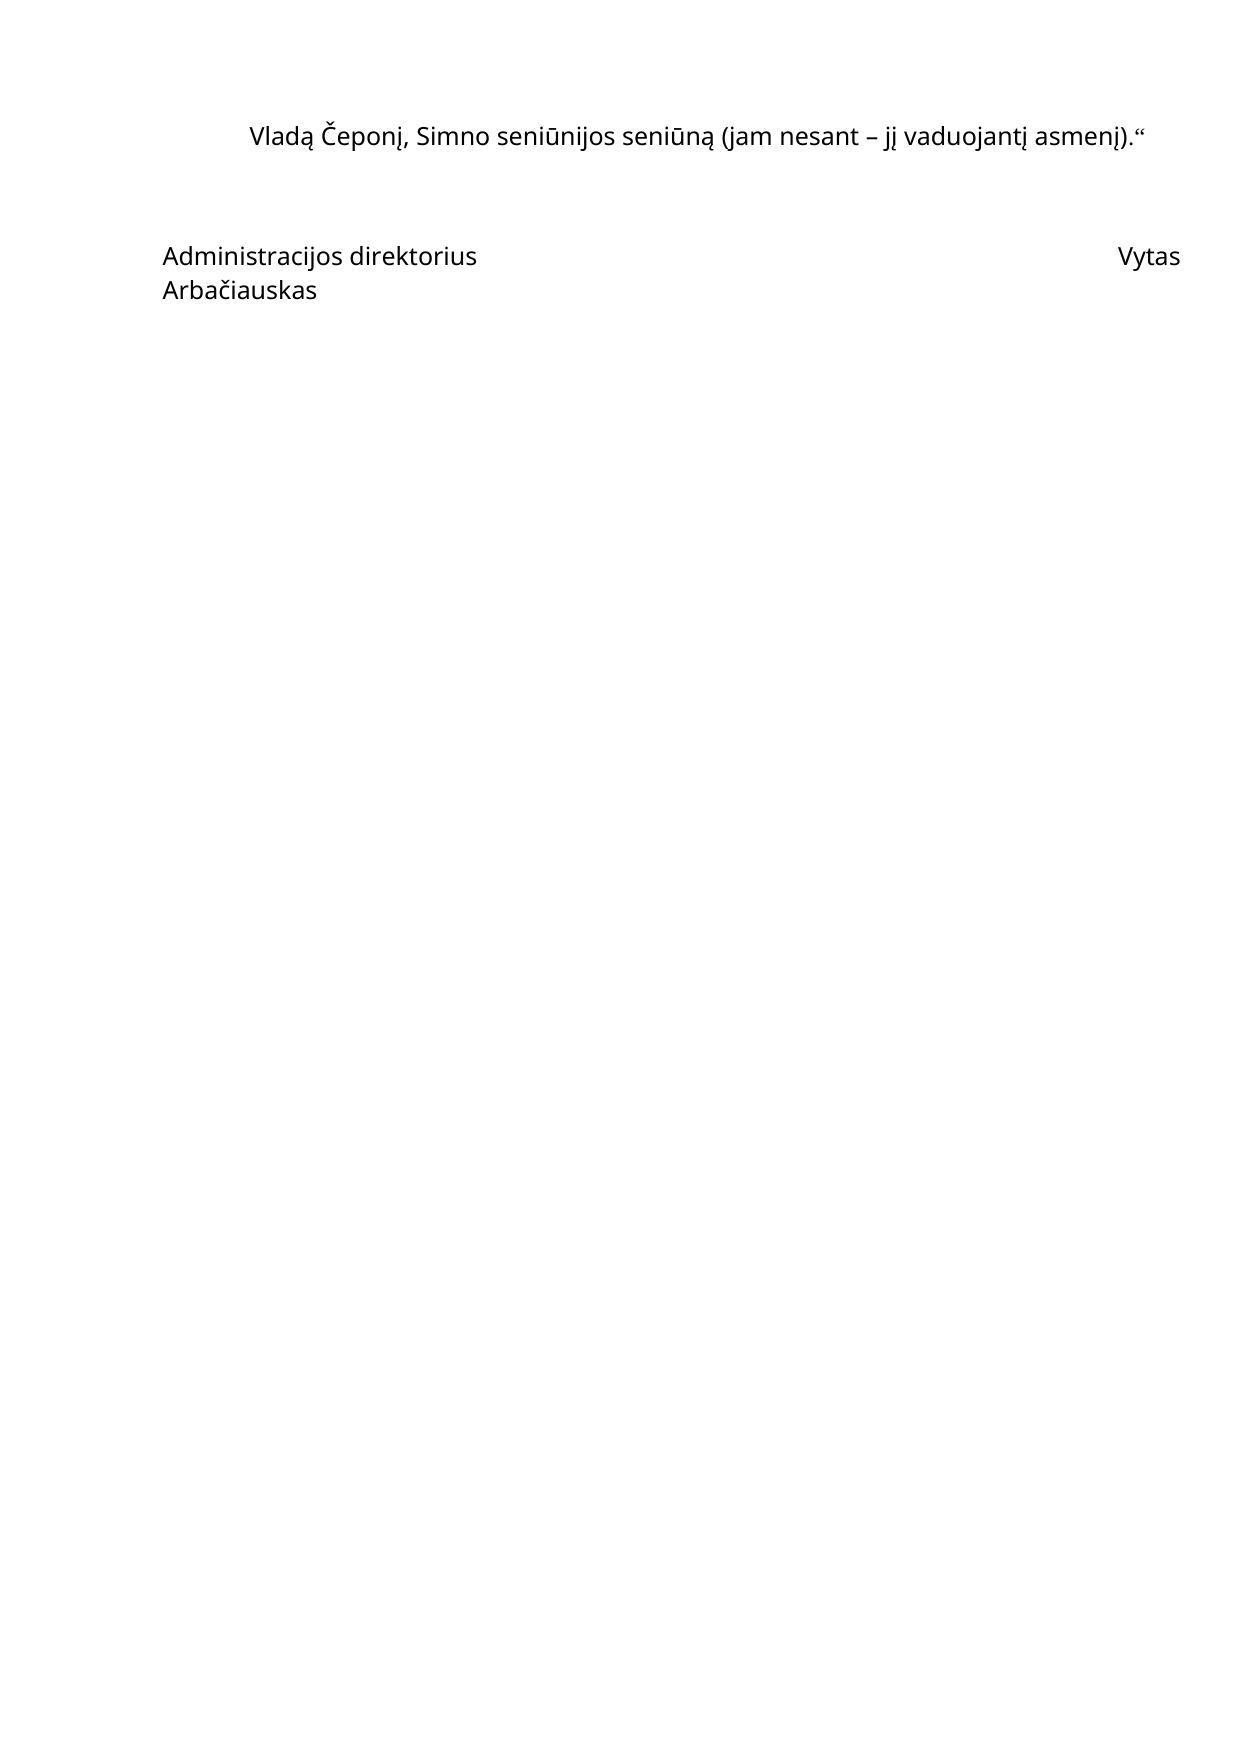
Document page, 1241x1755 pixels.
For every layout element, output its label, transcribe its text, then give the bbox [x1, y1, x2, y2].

text Administracijos direktorius Vytas Arbačiauskas [162, 238, 1181, 307]
text Vladą Čeponį, Simno seniūnijos seniūną (jam nesant – jį vaduojantį asmenį).“ [236, 118, 1181, 152]
